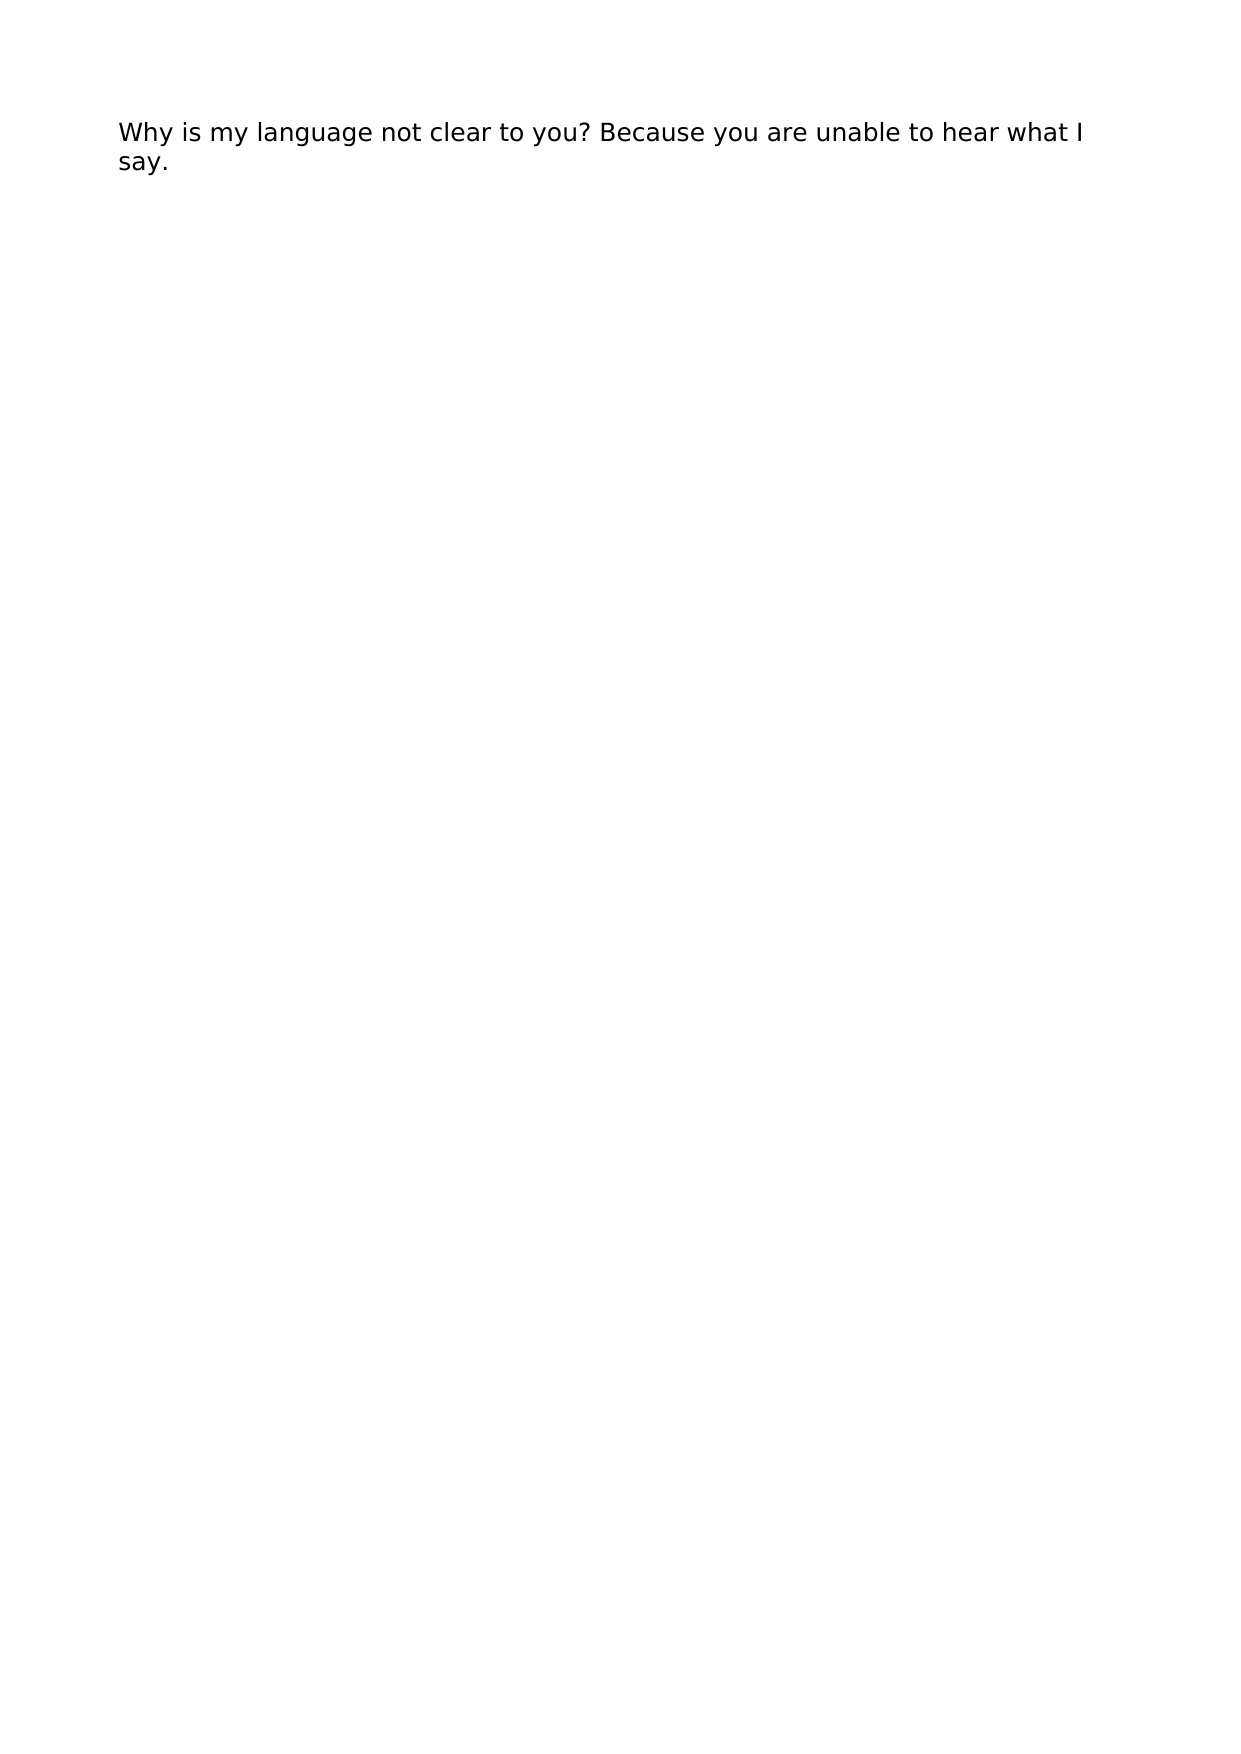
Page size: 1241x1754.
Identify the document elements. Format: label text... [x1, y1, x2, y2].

text Why is my language not clear to you? Because you are unable to hear what I say. [118, 118, 1122, 176]
